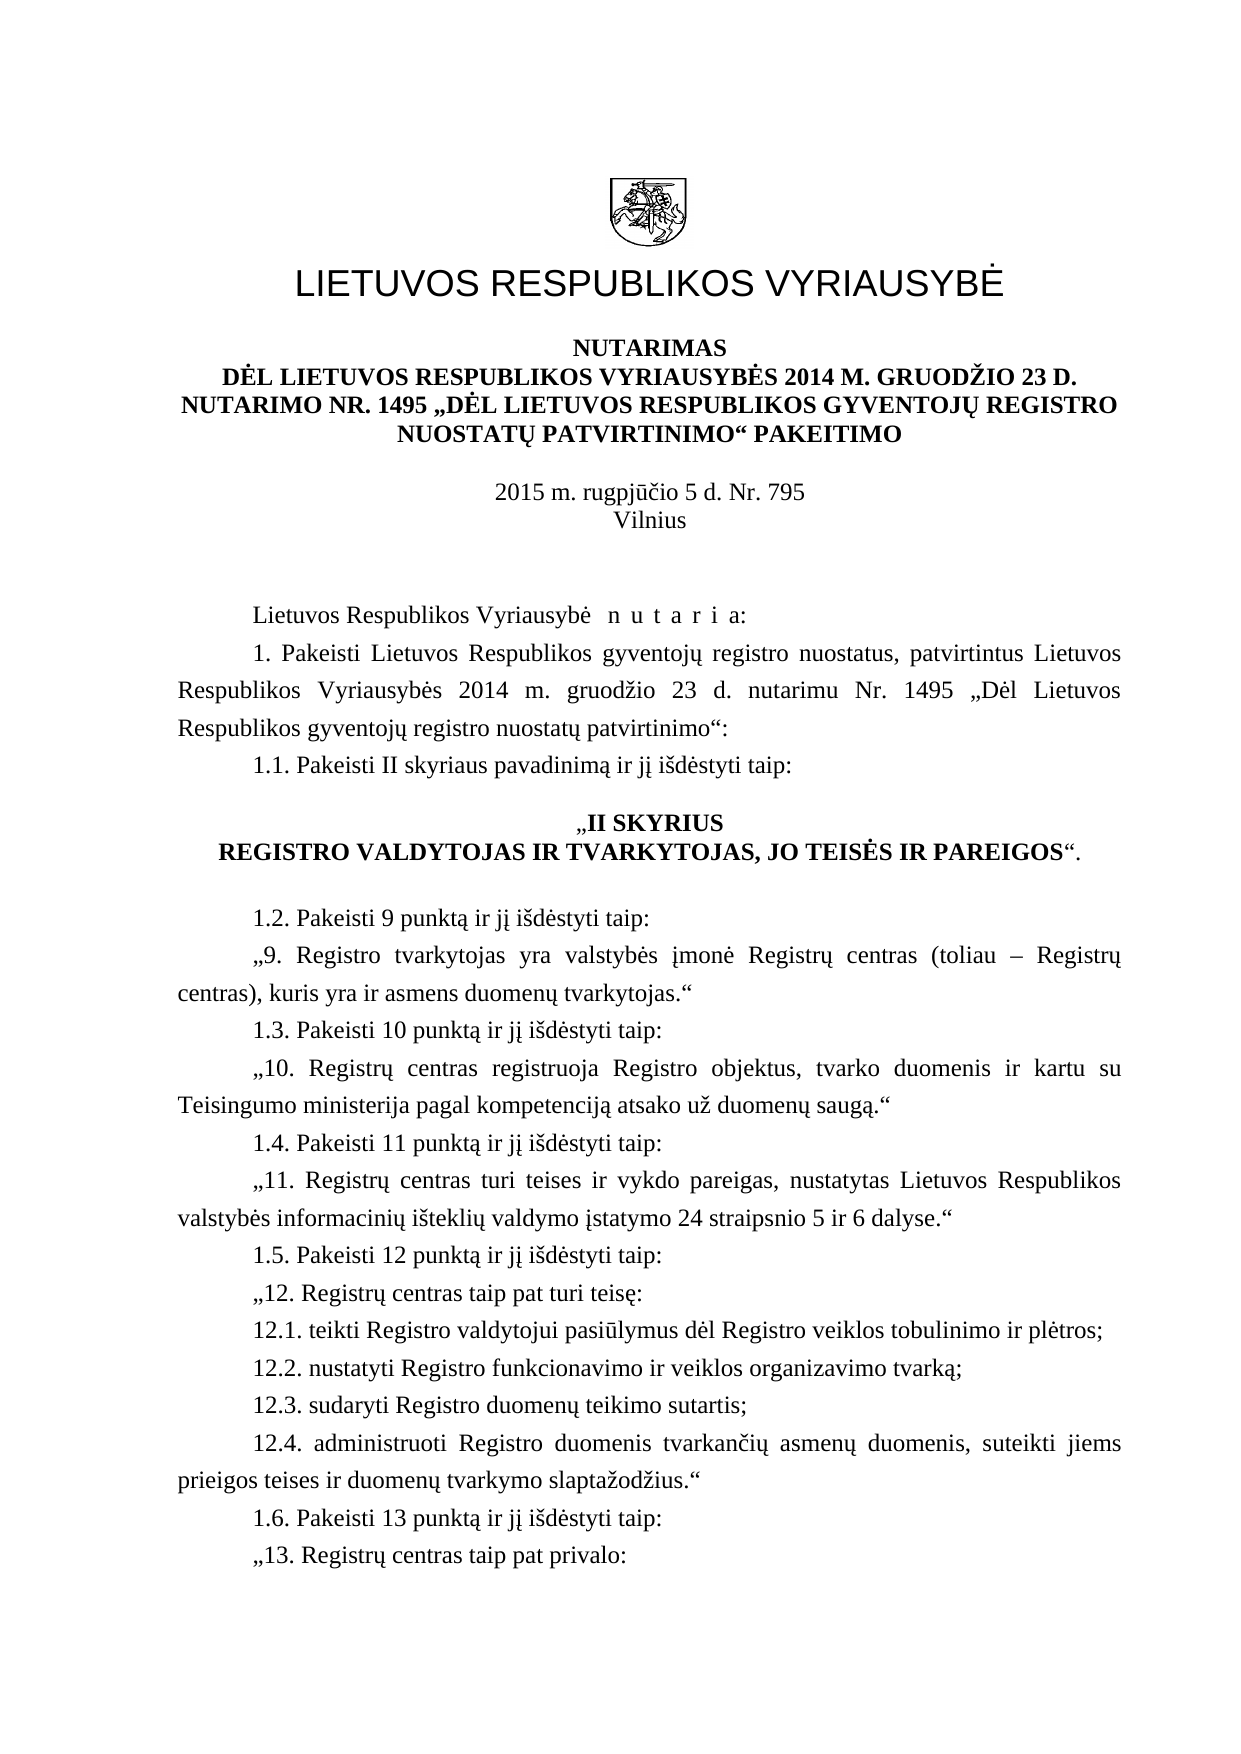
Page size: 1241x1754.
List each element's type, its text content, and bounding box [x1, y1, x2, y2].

text 12.4. administruoti Registro duomenis tvarkančių asmenų duomenis, suteikti jiems prieigos teises ir duomenų tvarkymo slaptažodžius.“ [177, 1419, 1122, 1494]
text 1.4. Pakeisti 11 punktą ir jį išdėstyti taip: [177, 1119, 1122, 1157]
text 1. Pakeisti Lietuvos Respublikos gyventojų registro nuostatus, patvirtintus Lietuvos Respublikos Vyriausybės 2014 m. gruodžio 23 d. nutarimu Nr. 1495 „Dėl Lietuvos Respublikos gyventojų registro nuostatų patvirtinimo“: [177, 629, 1122, 742]
text nutarimas [177, 333, 1122, 362]
text „12. Registrų centras taip pat turi teisę: [177, 1269, 1122, 1307]
text 1.5. Pakeisti 12 punktą ir jį išdėstyti taip: [177, 1232, 1122, 1269]
text „9. Registro tvarkytojas yra valstybės įmonė Registrų centras (toliau – Registrų centras), kuris yra ir asmens duomenų tvarkytojas.“ [177, 932, 1122, 1007]
text 12.3. sudaryti Registro duomenų teikimo sutartis; [177, 1382, 1122, 1419]
text REGISTRO VALDYTOJAS IR TVARKYTOJAS, JO TEISĖS IR PAREIGOS“. [177, 837, 1122, 865]
text 1.2. Pakeisti 9 punktą ir jį išdėstyti taip: [177, 894, 1122, 932]
text Dėl LIETUVOS RESPUBLIKOS VYRIAUSYBĖS 2014 M. GRUODŽIO 23 D. NUTARIMO NR. 1495 „DĖL LIETUVOS RESPUBLIKOS GYVENTOJŲ REGISTRO NUOSTATŲ PATVIRTINIMO“ PAKEITIMO [177, 362, 1122, 448]
text 1.6. Pakeisti 13 punktą ir jį išdėstyti taip: [177, 1494, 1122, 1532]
text 2015 m. rugpjūčio 5 d. Nr. 795 Vilnius [177, 477, 1122, 534]
text „10. Registrų centras registruoja Registro objektus, tvarko duomenis ir kartu su Teisingumo ministerija pagal kompetenciją atsako už duomenų saugą.“ [177, 1044, 1122, 1119]
text 12.2. nustatyti Registro funkcionavimo ir veiklos organizavimo tvarką; [177, 1344, 1122, 1382]
text 1.1. Pakeisti II skyriaus pavadinimą ir jį išdėstyti taip: [177, 742, 1122, 779]
text Lietuvos Respublikos Vyriausybė nutaria: [177, 592, 1122, 629]
text Lietuvos Respublikos Vyriausybė [177, 261, 1122, 304]
text „II SKYRIUS [177, 808, 1122, 837]
text „11. Registrų centras turi teises ir vykdo pareigas, nustatytas Lietuvos Respublikos valstybės informacinių išteklių valdymo įstatymo 24 straipsnio 5 ir 6 dalyse.“ [177, 1157, 1122, 1232]
text „13. Registrų centras taip pat privalo: [177, 1532, 1122, 1569]
text 1.3. Pakeisti 10 punktą ir jį išdėstyti taip: [177, 1007, 1122, 1044]
text 12.1. teikti Registro valdytojui pasiūlymus dėl Registro veiklos tobulinimo ir plėtros; [177, 1307, 1122, 1344]
